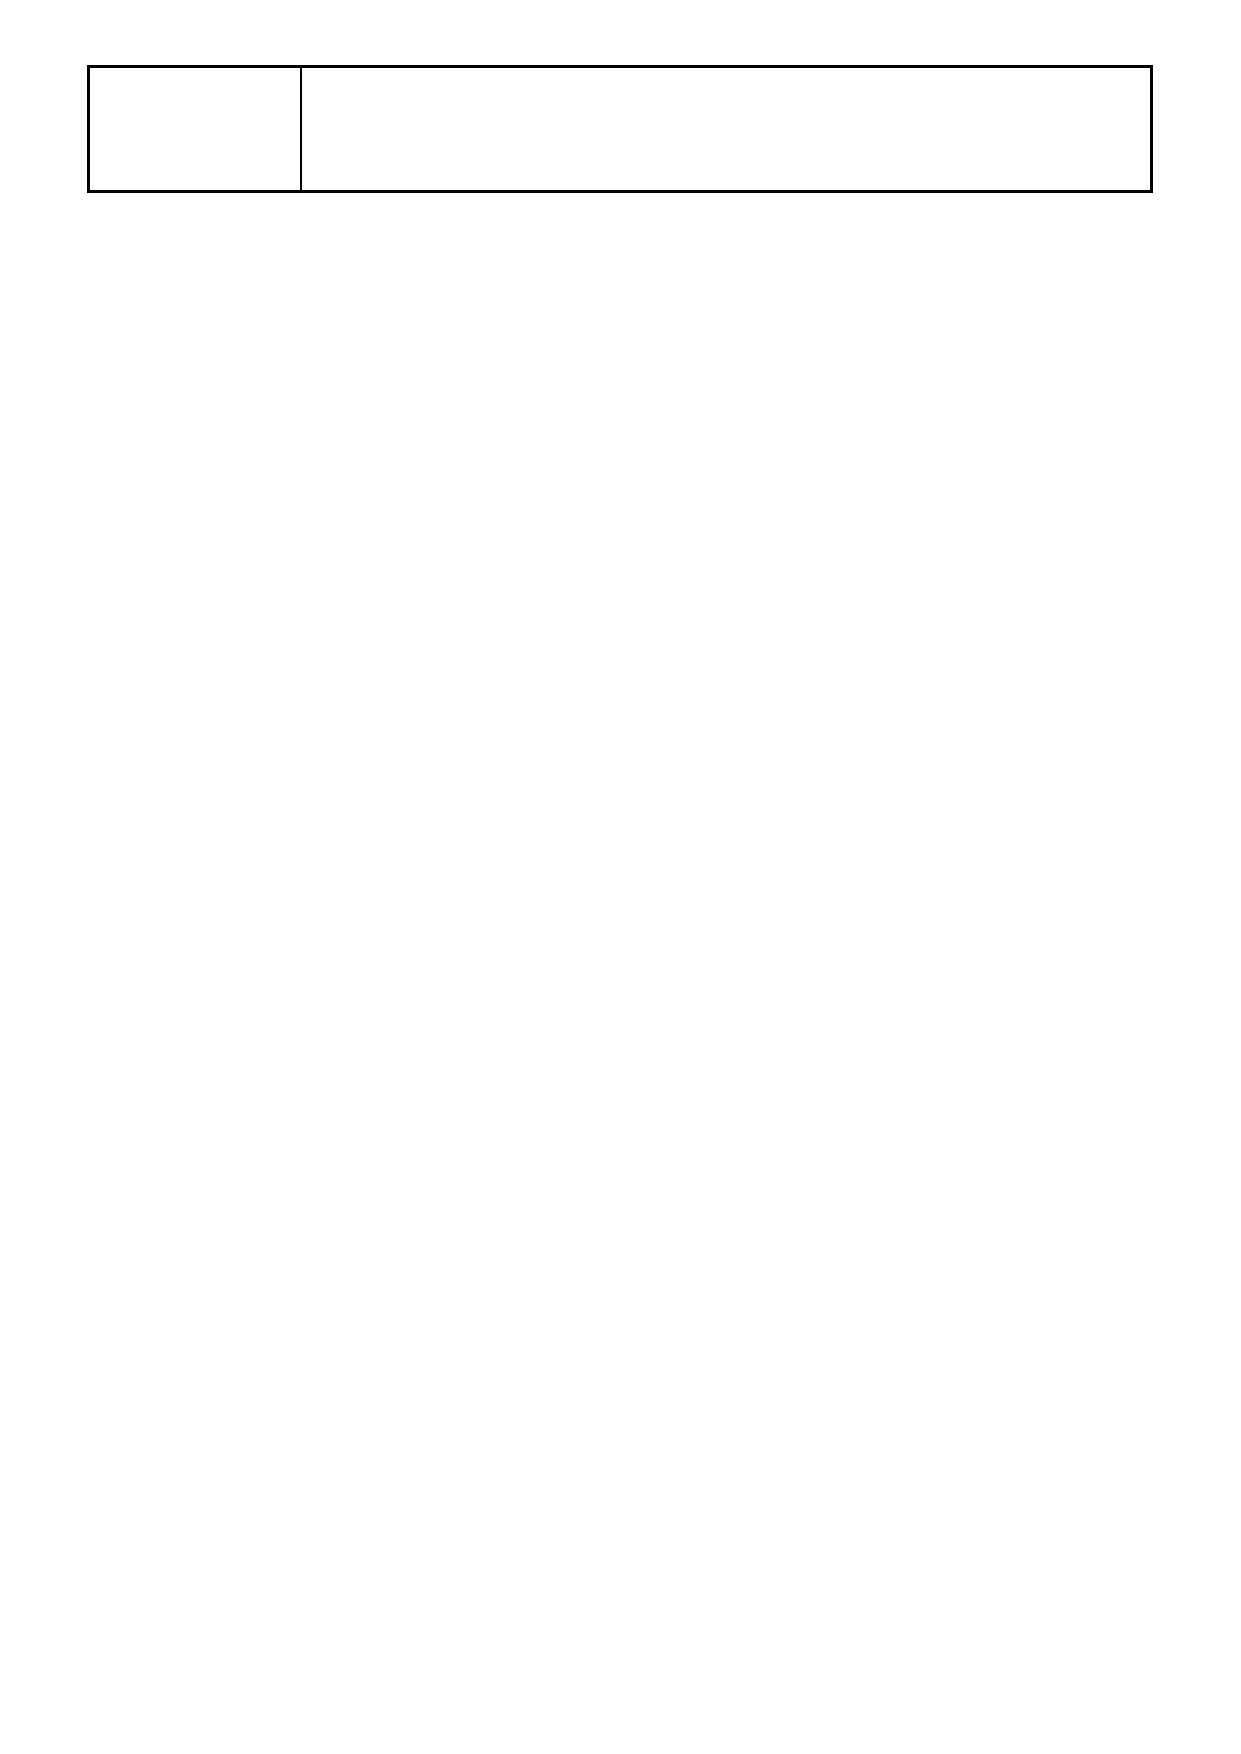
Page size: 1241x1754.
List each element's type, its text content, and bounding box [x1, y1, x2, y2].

table_cell 教務處課務組 審查結果 [90, 68, 300, 189]
table_cell □通過 □不通過 [302, 68, 1150, 189]
